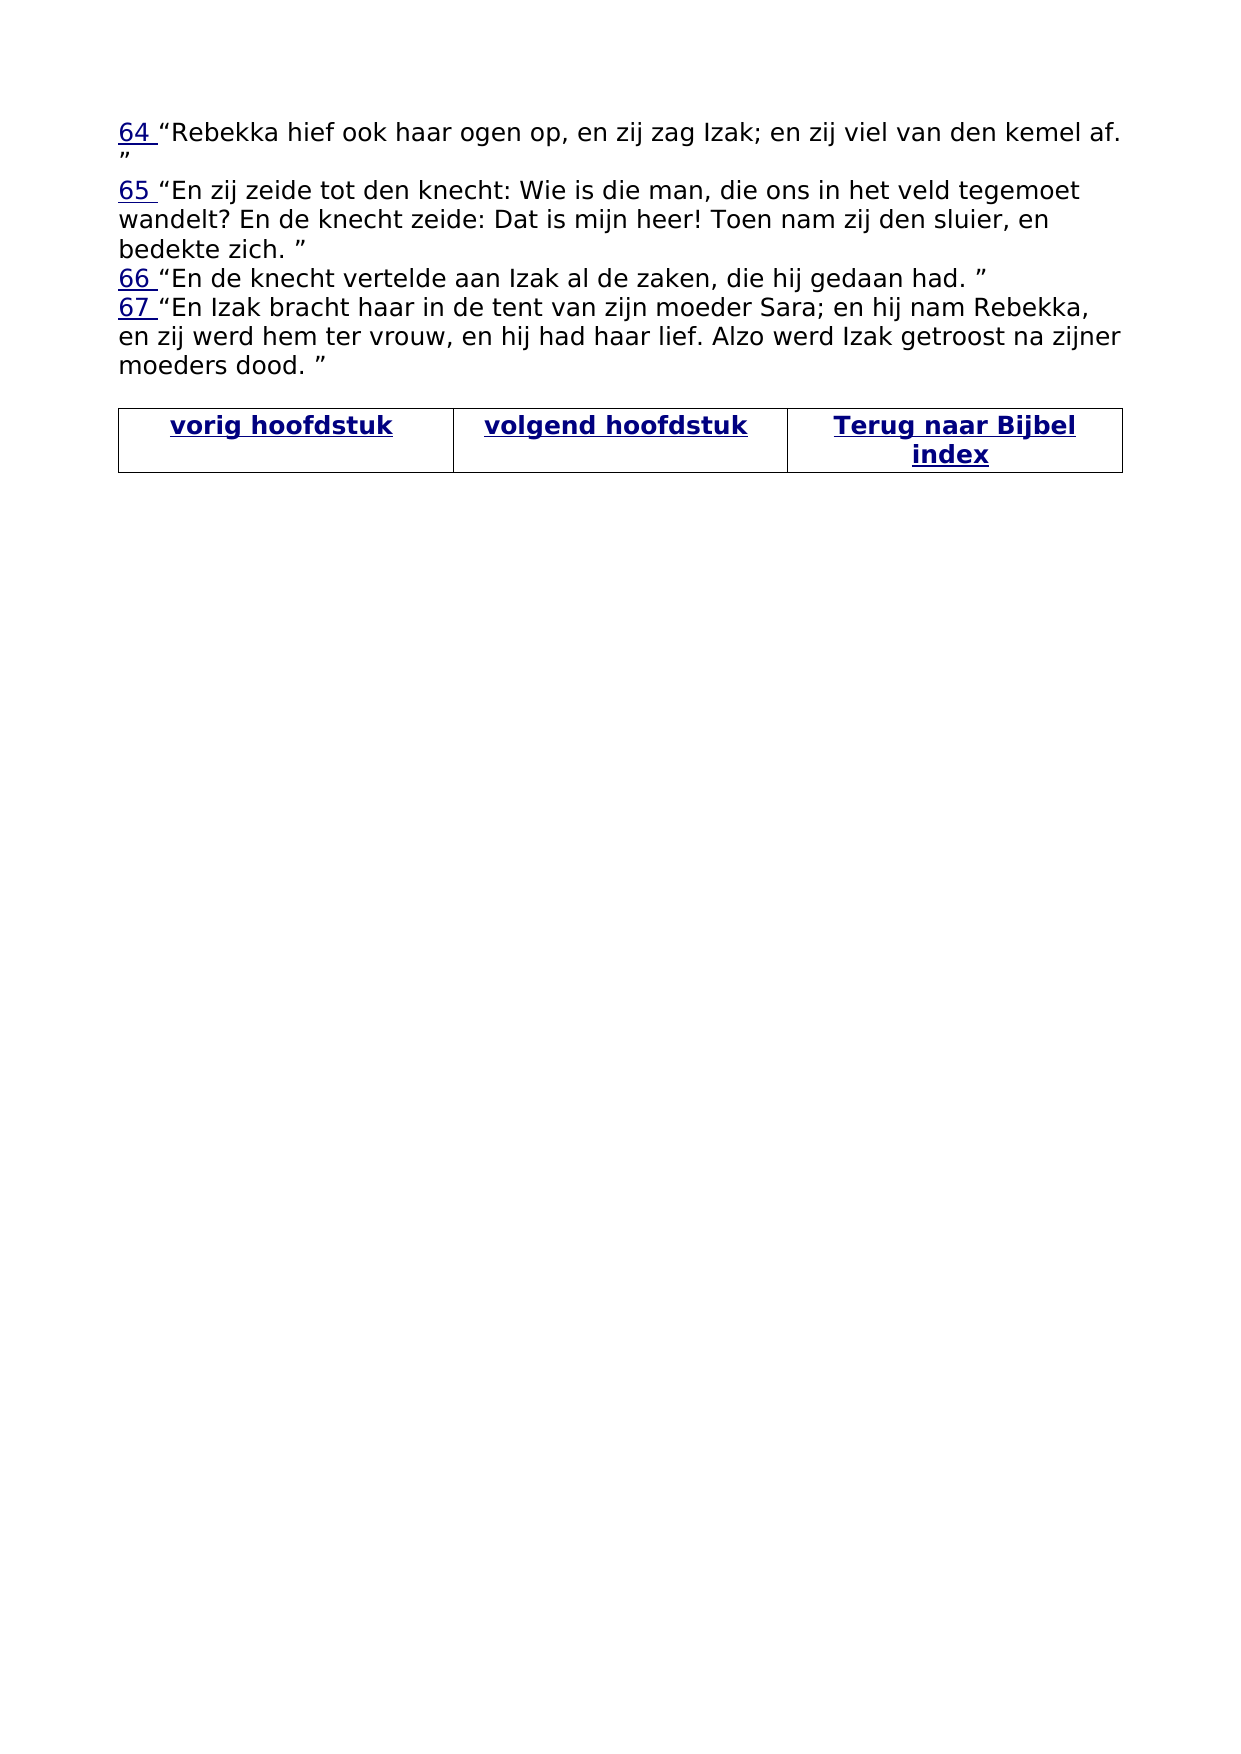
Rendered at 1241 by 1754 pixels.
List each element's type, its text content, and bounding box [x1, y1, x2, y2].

table_header volgend hoofdstuk [454, 409, 787, 472]
table_header Terug naar Bijbel index [788, 409, 1122, 472]
text 64 “Rebekka hief ook haar ogen op, en zij zag Izak; en zij viel van den kemel af. ” 65 “En zij zeide tot den knecht: Wie is die man, die ons in het veld tegemoet wandelt? En de knecht zeide: Dat is mijn heer! Toen nam zij den sluier, en bedekte zich. ” 66 “En de knecht vertelde aan Izak al de zaken, die hij gedaan had. ” 67 “En Izak bracht haar in de tent van zijn moeder Sara; en hij nam Rebekka, en zij werd hem ter vrouw, en hij had haar lief. Alzo werd Izak getroost na zijner moeders dood. ” [118, 118, 1122, 381]
table_header vorig hoofdstuk [119, 409, 453, 472]
